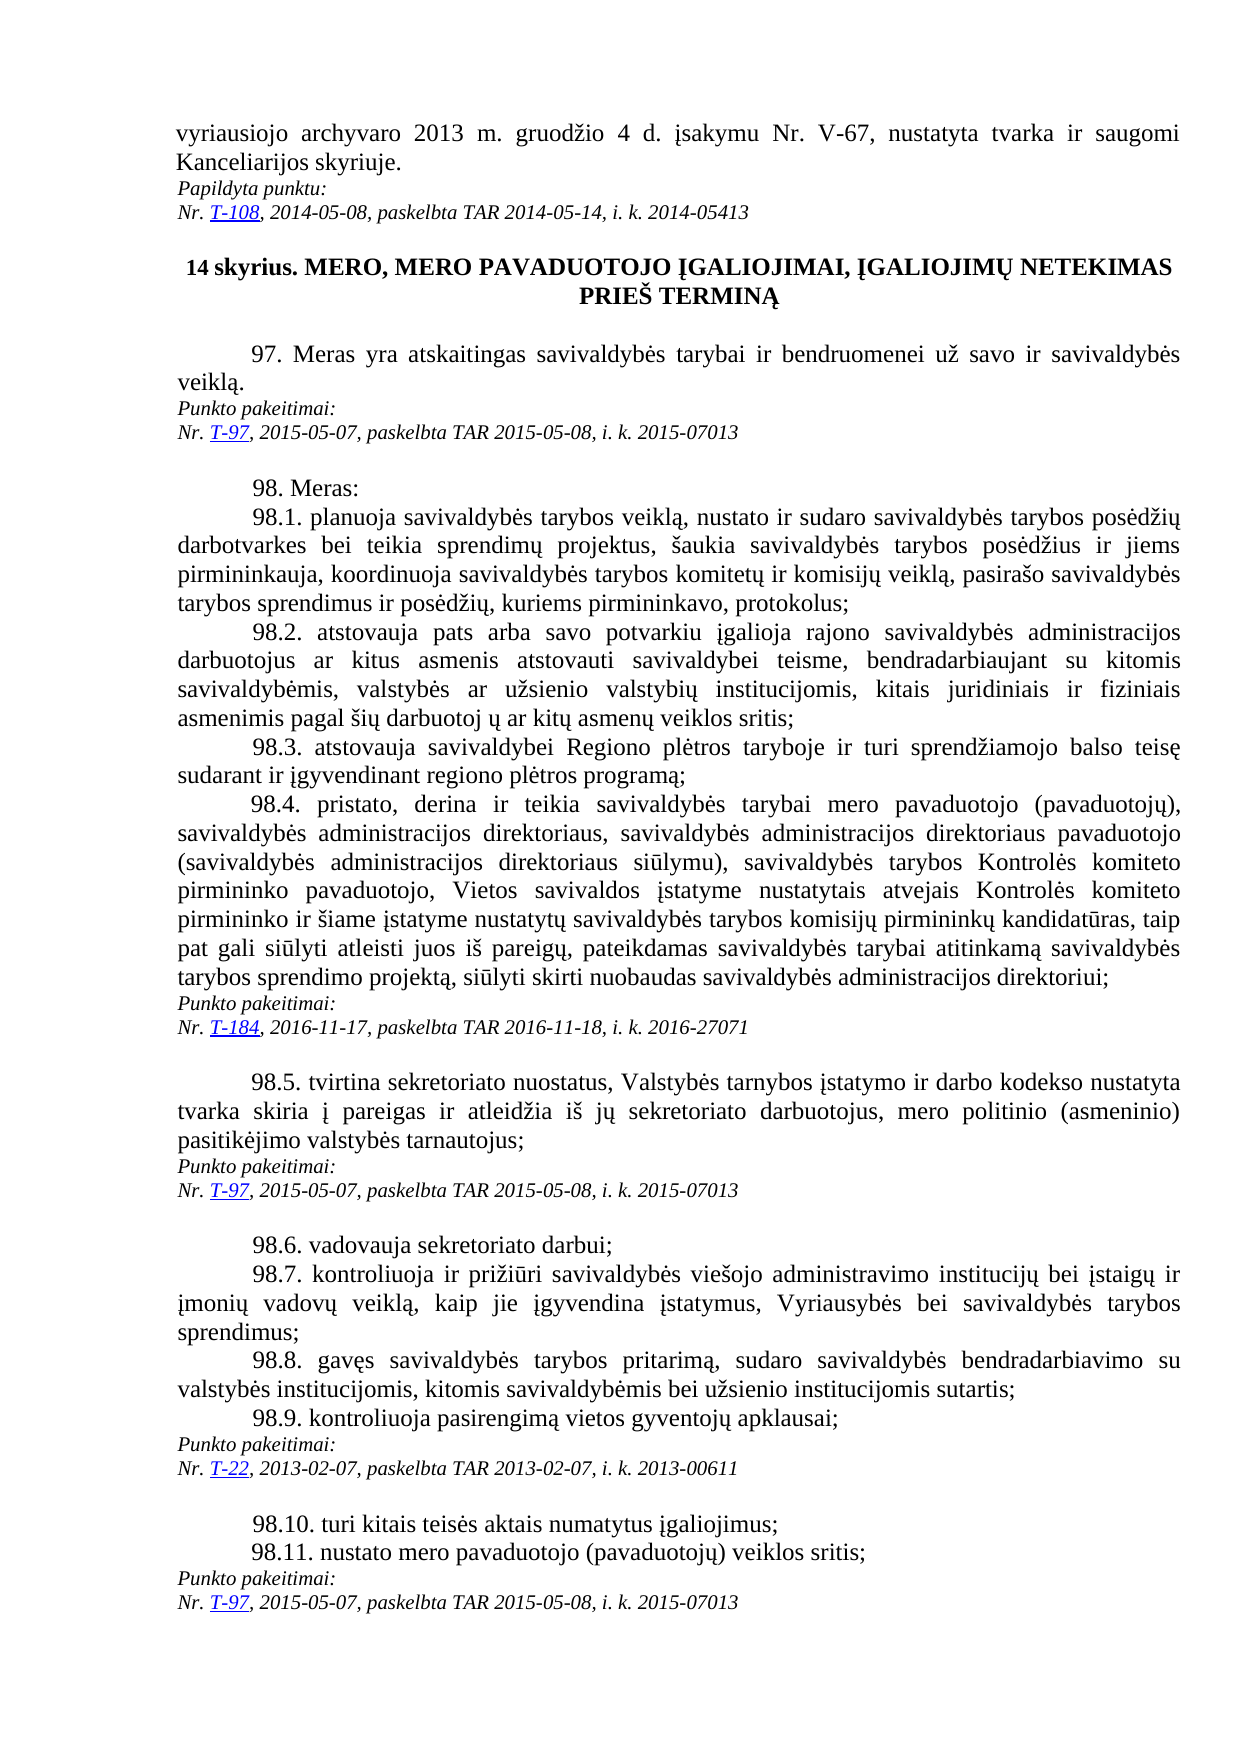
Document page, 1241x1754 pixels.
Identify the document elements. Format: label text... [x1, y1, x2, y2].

text 97. Meras yra atskaitingas savivaldybės tarybai ir bendruomenei už savo ir savivaldybės veiklą. [177, 339, 1181, 396]
text Nr. T-22, 2013-02-07, paskelbta TAR 2013-02-07, i. k. 2013-00611 [177, 1456, 1181, 1480]
text 98.3. atstovauja savivaldybei Regiono plėtros taryboje ir turi sprendžiamojo balso teisę sudarant ir įgyvendinant regiono plėtros programą; [177, 732, 1181, 789]
text 98.10. turi kitais teisės aktais numatytus įgaliojimus; [177, 1509, 1181, 1537]
text 98.2. atstovauja pats arba savo potvarkiu įgalioja rajono savivaldybės administracijos darbuotojus ar kitus asmenis atstovauti savivaldybei teisme, bendradarbiaujant su kitomis savivaldybėmis, valstybės ar užsienio valstybių institucijomis, kitais juridiniais ir fiziniais asmenimis pagal šių darbuotoj ų ar kitų asmenų veiklos sritis; [177, 617, 1181, 732]
text Nr. T-108, 2014-05-08, paskelbta TAR 2014-05-14, i. k. 2014-05413 [177, 200, 1181, 224]
text 98.6. vadovauja sekretoriato darbui; [177, 1231, 1181, 1259]
text 98.7. kontroliuoja ir prižiūri savivaldybės viešojo administravimo institucijų bei įstaigų ir įmonių vadovų veiklą, kaip jie įgyvendina įstatymus, Vyriausybės bei savivaldybės tarybos sprendimus; [177, 1259, 1181, 1346]
text 98.9. kontroliuoja pasirengimą vietos gyventojų apklausai; [177, 1403, 1181, 1432]
text Papildyta punktu: [177, 176, 1181, 200]
text Punkto pakeitimai: [177, 1566, 1181, 1590]
text 98.4. pristato, derina ir teikia savivaldybės tarybai mero pavaduotojo (pavaduotojų), savivaldybės administracijos direktoriaus, savivaldybės administracijos direktoriaus pavaduotojo (savivaldybės administracijos direktoriaus siūlymu), savivaldybės tarybos Kontrolės komiteto pirmininko pavaduotojo, Vietos savivaldos įstatyme nustatytais atvejais Kontrolės komiteto pirmininko ir šiame įstatyme nustatytų savivaldybės tarybos komisijų pirmininkų kandidatūras, taip pat gali siūlyti atleisti juos iš pareigų, pateikdamas savivaldybės tarybai atitinkamą savivaldybės tarybos sprendimo projektą, siūlyti skirti nuobaudas savivaldybės administracijos direktoriui; [177, 789, 1181, 991]
text 14 skyrius. MERO, MERO PAVADUOTOJO ĮGALIOJIMAI, ĮGALIOJIMŲ NETEKIMAS PRIEŠ TERMINĄ [177, 252, 1181, 310]
text Nr. T-97, 2015-05-07, paskelbta TAR 2015-05-08, i. k. 2015-07013 [177, 1590, 1181, 1614]
text 98.11. nustato mero pavaduotojo (pavaduotojų) veiklos sritis; [177, 1537, 1181, 1566]
text Nr. T-97, 2015-05-07, paskelbta TAR 2015-05-08, i. k. 2015-07013 [177, 420, 1181, 444]
text Punkto pakeitimai: [177, 1154, 1181, 1178]
text vyriausiojo archyvaro 2013 m. gruodžio 4 d. įsakymu Nr. V-67, nustatyta tvarka ir saugomi Kanceliarijos skyriuje. [176, 118, 1181, 176]
text Nr. T-184, 2016-11-17, paskelbta TAR 2016-11-18, i. k. 2016-27071 [177, 1015, 1181, 1039]
text Punkto pakeitimai: [177, 396, 1181, 420]
text 98. Meras: [177, 473, 1181, 502]
text 98.8. gavęs savivaldybės tarybos pritarimą, sudaro savivaldybės bendradarbiavimo su valstybės institucijomis, kitomis savivaldybėmis bei užsienio institucijomis sutartis; [177, 1346, 1181, 1403]
text Punkto pakeitimai: [177, 991, 1181, 1015]
text 98.5. tvirtina sekretoriato nuostatus, Valstybės tarnybos įstatymo ir darbo kodekso nustatyta tvarka skiria į pareigas ir atleidžia iš jų sekretoriato darbuotojus, mero politinio (asmeninio) pasitikėjimo valstybės tarnautojus; [177, 1067, 1181, 1154]
text 98.1. planuoja savivaldybės tarybos veiklą, nustato ir sudaro savivaldybės tarybos posėdžių darbotvarkes bei teikia sprendimų projektus, šaukia savivaldybės tarybos posėdžius ir jiems pirmininkauja, koordinuoja savivaldybės tarybos komitetų ir komisijų veiklą, pasirašo savivaldybės tarybos sprendimus ir posėdžių, kuriems pirmininkavo, protokolus; [177, 502, 1181, 617]
text Nr. T-97, 2015-05-07, paskelbta TAR 2015-05-08, i. k. 2015-07013 [177, 1178, 1181, 1202]
text Punkto pakeitimai: [177, 1432, 1181, 1456]
